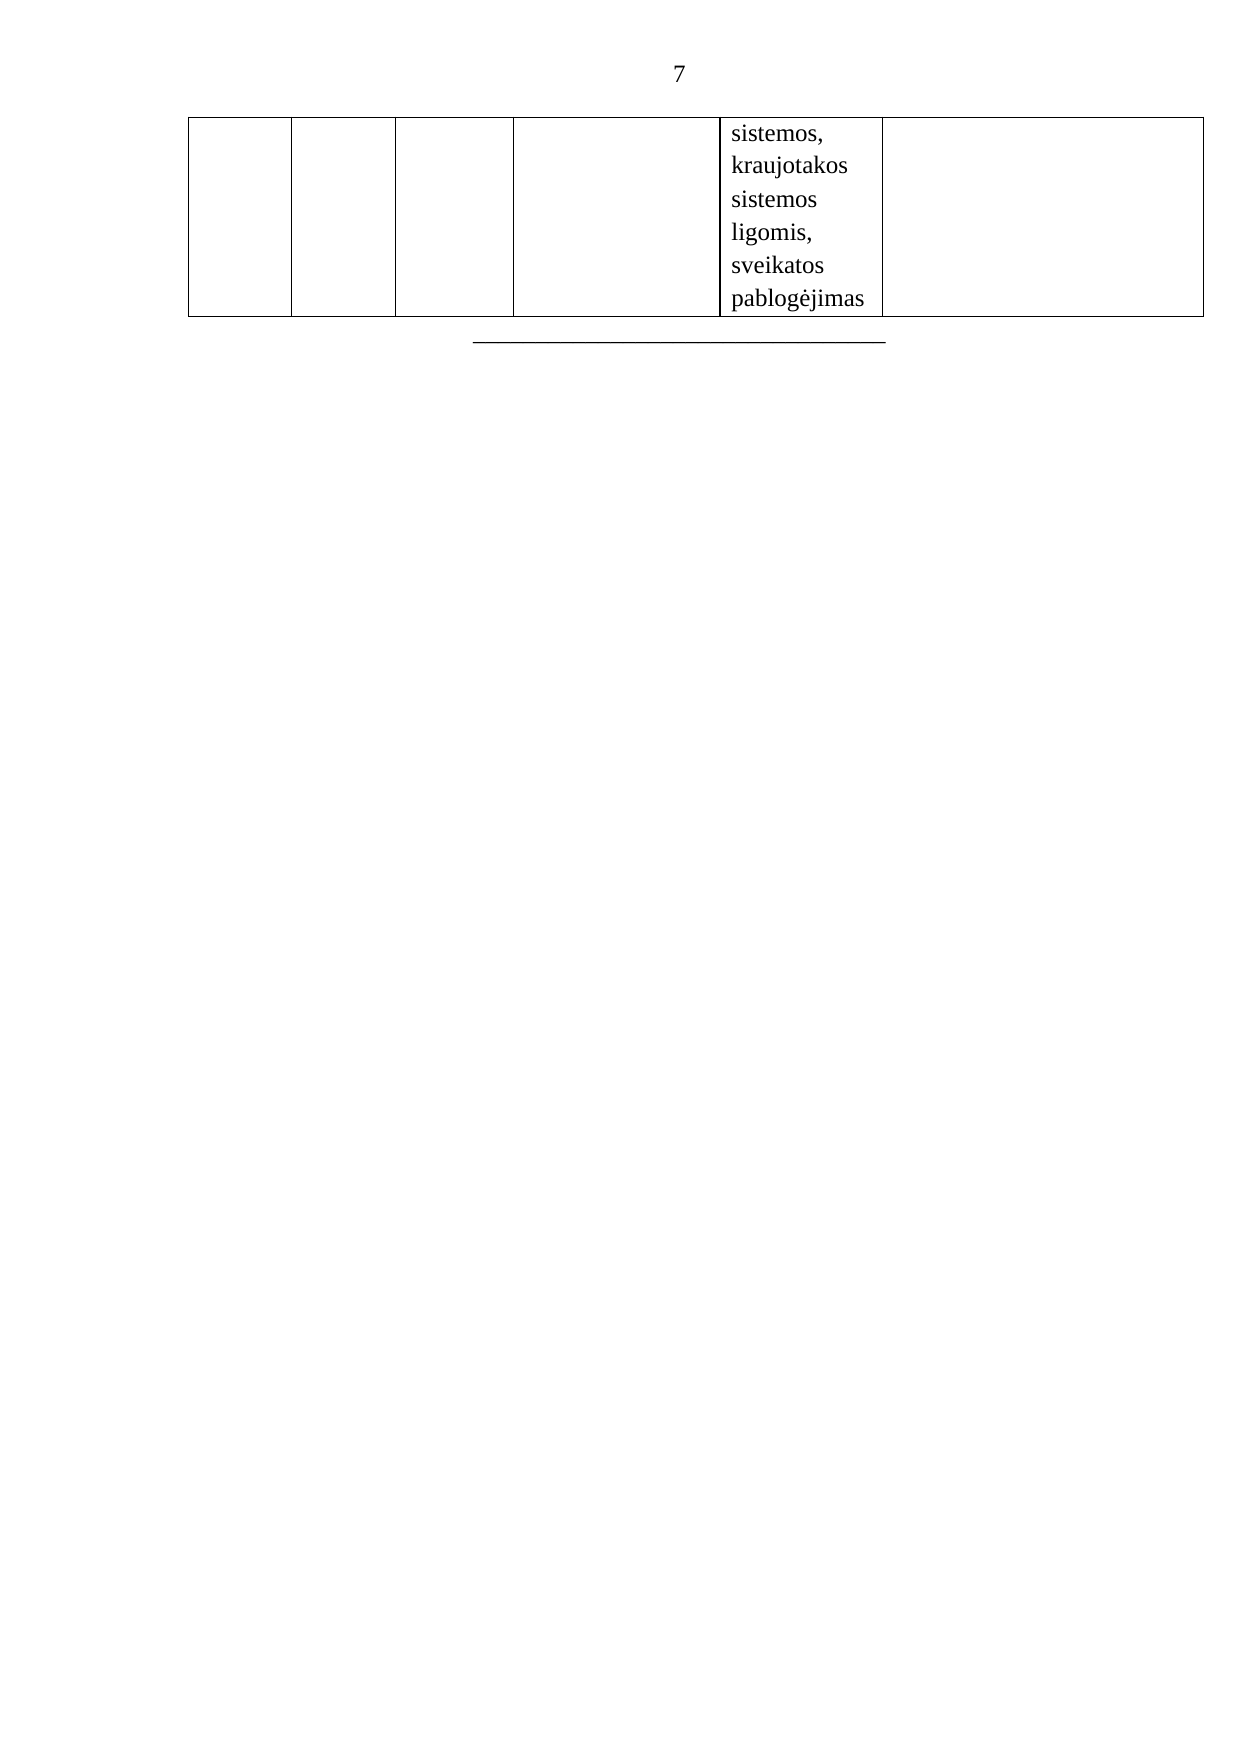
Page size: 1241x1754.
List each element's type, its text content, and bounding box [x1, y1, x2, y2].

table_cell [292, 118, 395, 316]
table_cell [514, 118, 719, 316]
table_cell sistemos, kraujotakos sistemos ligomis, sveikatos pablogėjimas [721, 118, 882, 316]
table_cell [396, 118, 513, 316]
text _________________________________ [177, 317, 1181, 346]
table_cell [883, 118, 1203, 316]
table_cell [189, 118, 291, 316]
